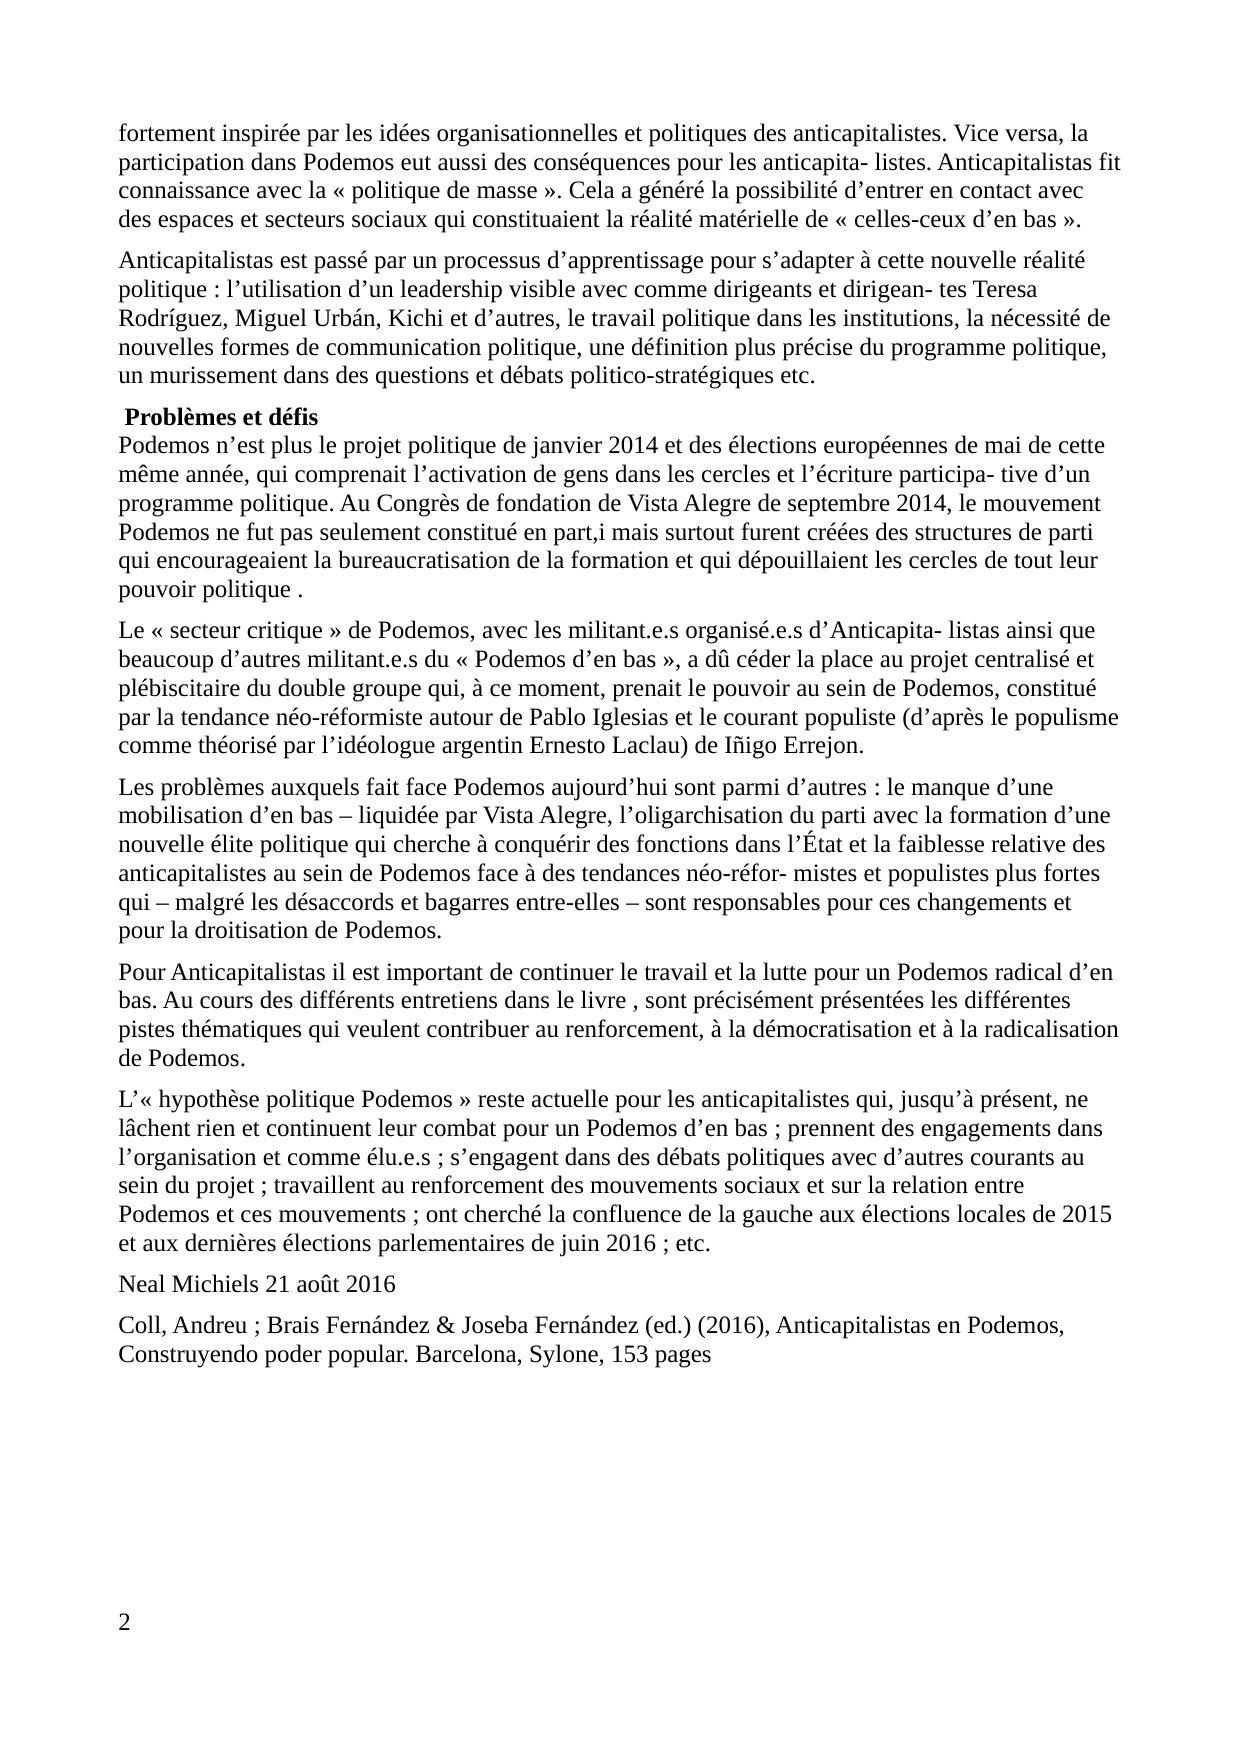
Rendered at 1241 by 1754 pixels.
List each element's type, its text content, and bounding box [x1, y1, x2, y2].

text Coll, Andreu ; Brais Fernández & Joseba Fernández (ed.) (2016), Anticapitalistas en Podemos, Construyendo poder popular. Barcelona, Sylone, 153 pages [118, 1311, 1122, 1368]
text Anticapitalistas est passé par un processus d’apprentissage pour s’adapter à cette nouvelle réalité politique : l’utilisation d’un leadership visible avec comme dirigeants et dirigean- tes Teresa Rodríguez, Miguel Urbán, Kichi et d’autres, le travail politique dans les institutions, la nécessité de nouvelles formes de communication politique, une définition plus précise du programme politique, un murissement dans des questions et débats politico-stratégiques etc. [118, 246, 1122, 389]
text Le « secteur critique » de Podemos, avec les militant.e.s organisé.e.s d’Anticapita- listas ainsi que beaucoup d’autres militant.e.s du « Podemos d’en bas », a dû céder la place au projet centralisé et plébiscitaire du double groupe qui, à ce moment, prenait le pouvoir au sein de Podemos, constitué par la tendance néo-réformiste autour de Pablo Iglesias et le courant populiste (d’après le populisme comme théorisé par l’idéologue argentin Ernesto Laclau) de Iñigo Errejon. [118, 616, 1122, 759]
text Pour Anticapitalistas il est important de continuer le travail et la lutte pour un Podemos radical d’en bas. Au cours des différents entretiens dans le livre , sont précisément présentées les différentes pistes thématiques qui veulent contribuer au renforcement, à la démocratisation et à la radicalisation de Podemos. [118, 957, 1122, 1072]
text L’« hypothèse politique Podemos » reste actuelle pour les anticapitalistes qui, jusqu’à présent, ne lâchent rien et continuent leur combat pour un Podemos d’en bas ; prennent des engagements dans l’organisation et comme élu.e.s ; s’engagent dans des débats politiques avec d’autres courants au sein du projet ; travaillent au renforcement des mouvements sociaux et sur la relation entre Podemos et ces mouvements ; ont cherché la confluence de la gauche aux élections locales de 2015 et aux dernières élections parlementaires de juin 2016 ; etc. [118, 1084, 1122, 1257]
text fortement inspirée par les idées organisationnelles et politiques des anticapitalistes. Vice versa, la participation dans Podemos eut aussi des conséquences pour les anticapita- listes. Anticapitalistas fit connaissance avec la « politique de masse ». Cela a généré la possibilité d’entrer en contact avec des espaces et secteurs sociaux qui constituaient la réalité matérielle de « celles-ceux d’en bas ». [118, 118, 1122, 233]
text Les problèmes auxquels fait face Podemos aujourd’hui sont parmi d’autres : le manque d’une mobilisation d’en bas – liquidée par Vista Alegre, l’oligarchisation du parti avec la formation d’une nouvelle élite politique qui cherche à conquérir des fonctions dans l’État et la faiblesse relative des anticapitalistes au sein de Podemos face à des tendances néo-réfor- mistes et populistes plus fortes qui – malgré les désaccords et bagarres entre-elles – sont responsables pour ces changements et pour la droitisation de Podemos. [118, 772, 1122, 944]
text Problèmes et défis Podemos n’est plus le projet politique de janvier 2014 et des élections européennes de mai de cette même année, qui comprenait l’activation de gens dans les cercles et l’écriture participa- tive d’un programme politique. Au Congrès de fondation de Vista Alegre de septembre 2014, le mouvement Podemos ne fut pas seulement constitué en part,i mais surtout furent créées des structures de parti qui encourageaient la bureaucratisation de la formation et qui dépouillaient les cercles de tout leur pouvoir politique . [118, 402, 1122, 603]
text Neal Michiels 21 août 2016 [118, 1269, 1122, 1298]
